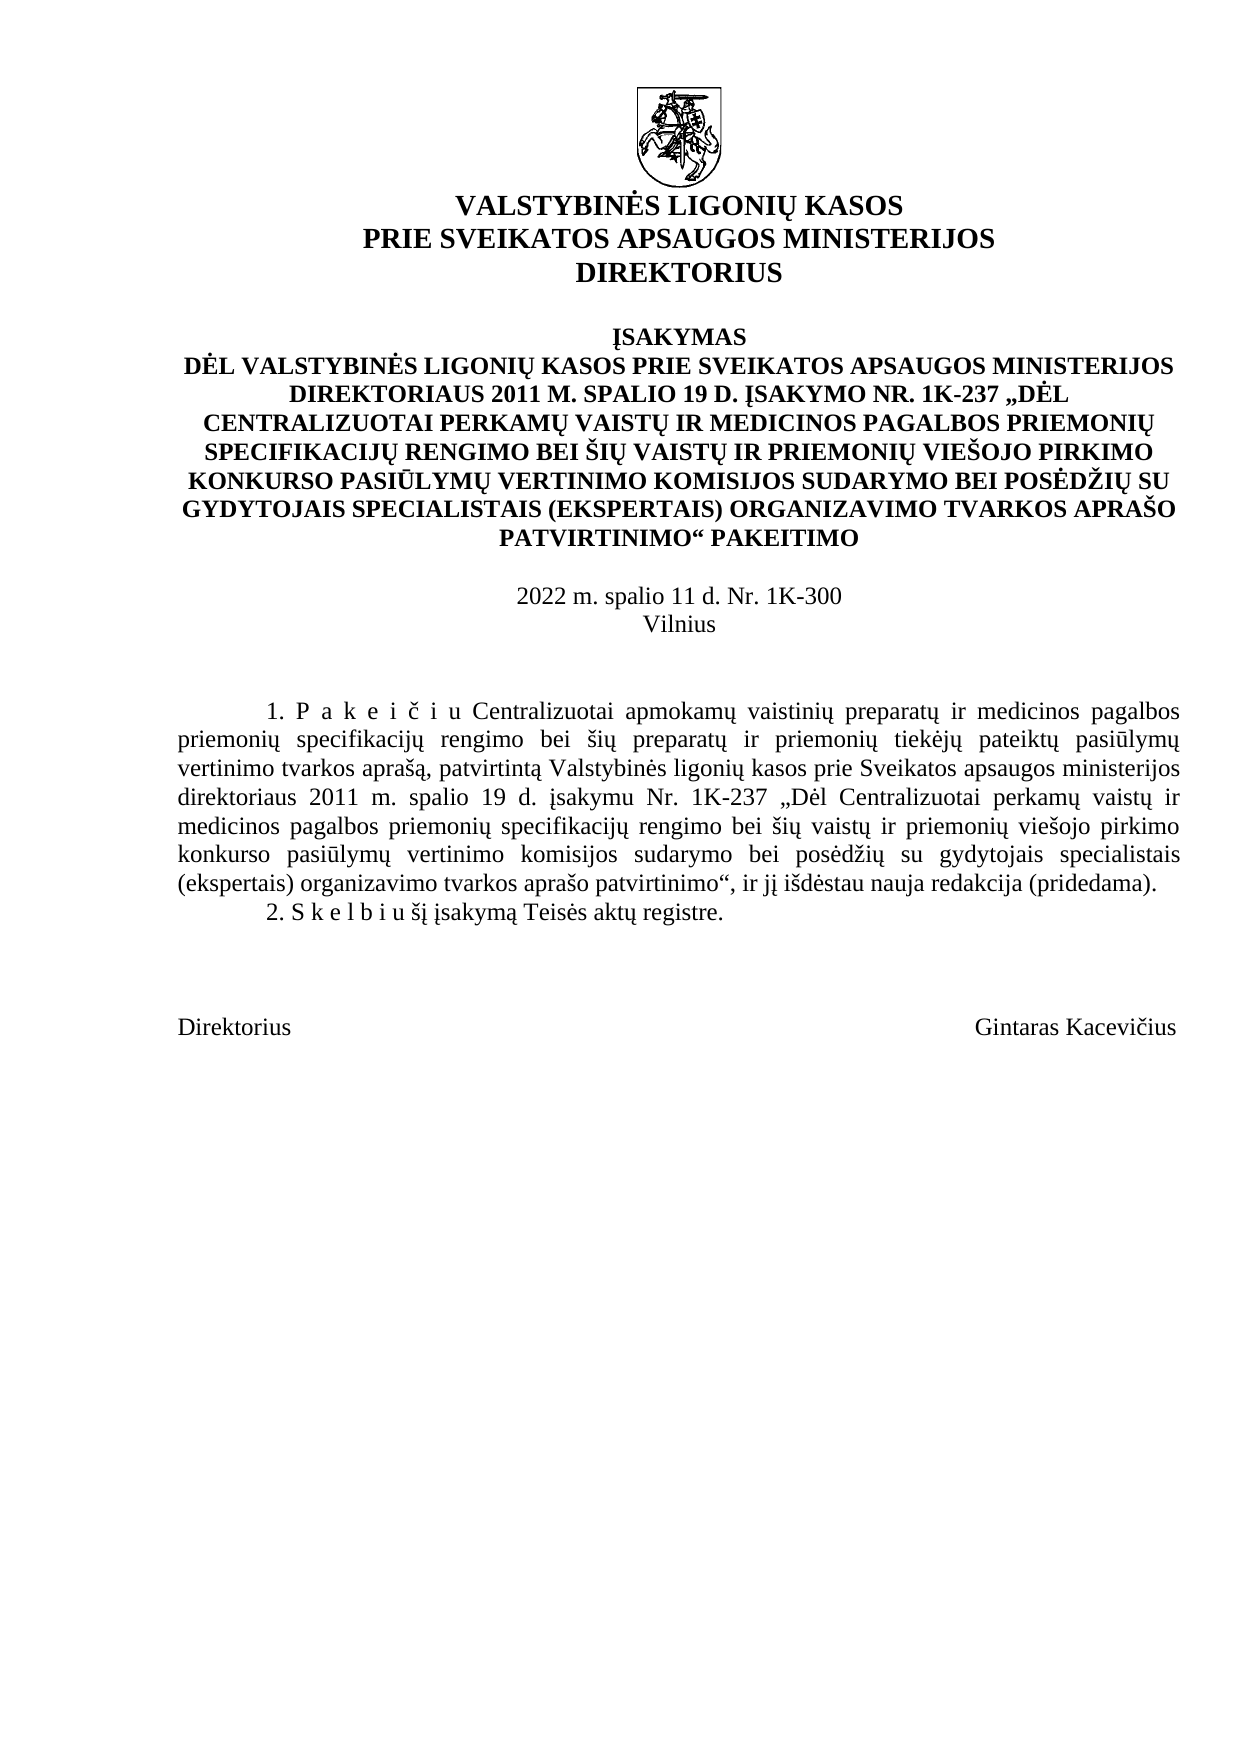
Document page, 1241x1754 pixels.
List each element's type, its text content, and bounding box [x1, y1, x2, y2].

text PRIE SVEIKATOS APSAUGOS MINISTERIJOS [177, 221, 1181, 255]
text Vilnius [177, 609, 1181, 638]
text ĮSAKYMAS [177, 322, 1181, 351]
text VALSTYBINĖS LIGONIŲ KASOS [177, 188, 1181, 221]
text DIREKTORIUS [177, 255, 1181, 288]
text 1. P a k e i č i u Centralizuotai apmokamų vaistinių preparatų ir medicinos pagalbos priemonių specifikacijų rengimo bei šių preparatų ir priemonių tiekėjų pateiktų pasiūlymų vertinimo tvarkos aprašą, patvirtintą Valstybinės ligonių kasos prie Sveikatos apsaugos ministerijos direktoriaus 2011 m. spalio 19 d. įsakymu Nr. 1K-237 „Dėl Centralizuotai perkamų vaistų ir medicinos pagalbos priemonių specifikacijų rengimo bei šių vaistų ir priemonių viešojo pirkimo konkurso pasiūlymų vertinimo komisijos sudarymo bei posėdžių su gydytojais specialistais (ekspertais) organizavimo tvarkos aprašo patvirtinimo“, ir jį išdėstau nauja redakcija (pridedama). [177, 696, 1181, 897]
text Direktorius Gintaras Kacevičius [177, 1012, 1181, 1041]
text 2. S k e l b i u šį įsakymą Teisės aktų registre. [177, 897, 1181, 926]
text 2022 m. spalio 11 d. Nr. 1K-300 [177, 581, 1181, 609]
text DĖL VALSTYBINĖS LIGONIŲ KASOS PRIE SVEIKATOS APSAUGOS MINISTERIJOS DIREKTORIAUS 2011 M. SPALIO 19 D. ĮSAKYMO NR. 1K-237 „DĖL CENTRALIZUOTAI PERKAMŲ VAISTŲ IR MEDICINOS PAGALBOS PRIEMONIŲ SPECIFIKACIJŲ RENGIMO BEI ŠIŲ VAISTŲ IR PRIEMONIŲ VIEŠOJO PIRKIMO KONKURSO PASIŪLYMŲ VERTINIMO KOMISIJOS SUDARYMO BEI POSĖDŽIŲ SU GYDYTOJAIS SPECIALISTAIS (EKSPERTAIS) ORGANIZAVIMO TVARKOS APRAŠO PATVIRTINIMO“ PAKEITIMO [177, 351, 1181, 552]
